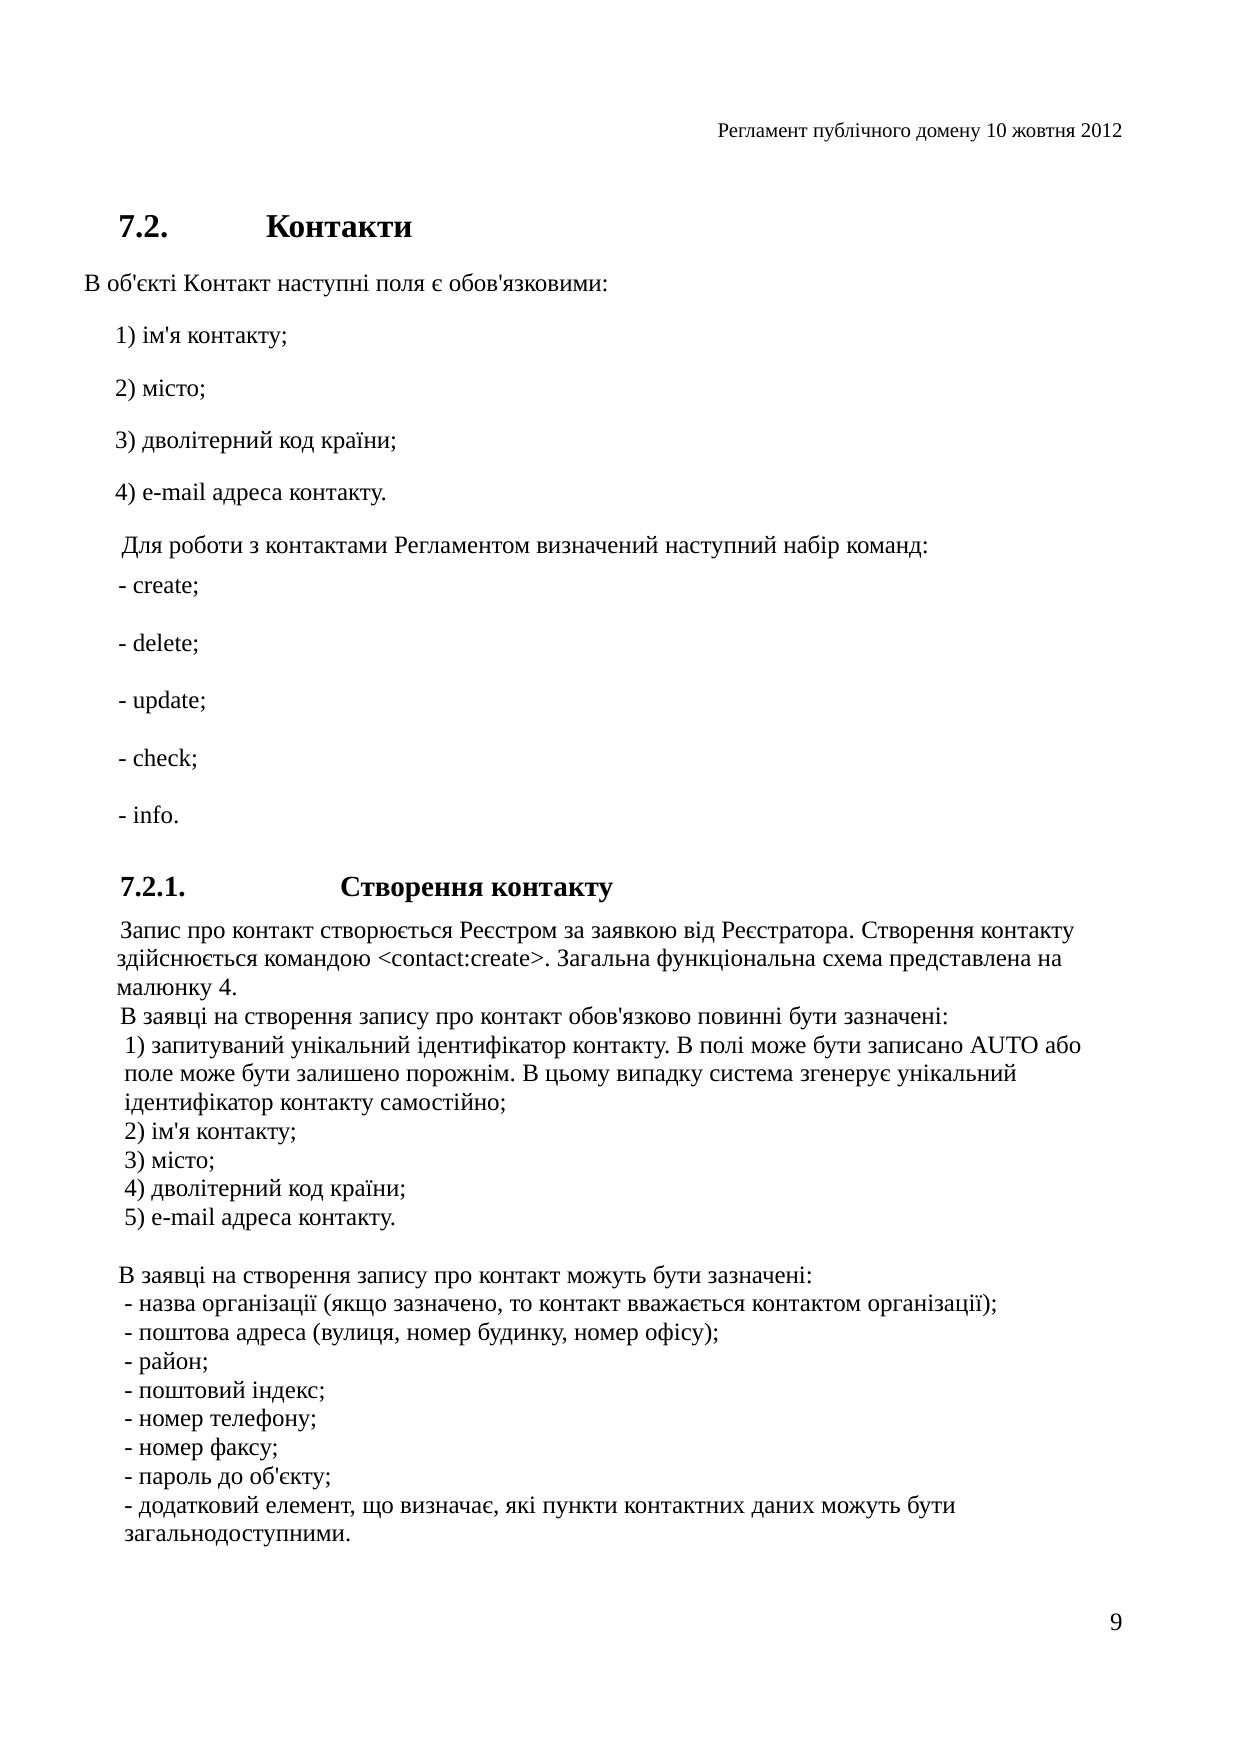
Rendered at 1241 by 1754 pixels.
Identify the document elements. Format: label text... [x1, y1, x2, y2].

list 1) ім'я контакту; [115, 321, 1122, 349]
list - поштовий індекс; [124, 1375, 1122, 1403]
list 4) e-mail адреса контакту. [115, 477, 1122, 506]
text В заявці на створення запису про контакт обов'язково повинні бути зазначені: [116, 1001, 1122, 1030]
list Для роботи з контактами Регламентом визначений наступний набір команд: [121, 530, 1122, 558]
list - delete; [118, 628, 1122, 656]
list - номер телефону; [124, 1403, 1122, 1432]
list 1) запитуваний унікальний ідентифікатор контакту. В полі може бути записано AUTO або поле може бути залишено порожнім. В цьому випадку система згенерує унікальний ідентифікатор контакту самостійно; [124, 1030, 1122, 1116]
list - пароль до об'єкту; [124, 1461, 1122, 1490]
list 5) e-mail адреса контакту. [124, 1202, 1122, 1231]
list - додатковий елемент, що визначає, які пункти контактних даних можуть бути загальнодоступними. [124, 1490, 1122, 1547]
list 4) дволітерний код країни; [124, 1173, 1122, 1202]
list - info. [118, 800, 1122, 829]
list 3) місто; [124, 1145, 1122, 1173]
text В об'єкті Контакт наступні поля є обов'язковими: [84, 268, 1122, 297]
list - назва організації (якщо зазначено, то контакт вважається контактом організації); [124, 1288, 1122, 1317]
list 2) місто; [115, 373, 1122, 402]
list - check; [118, 743, 1122, 771]
list 3) дволітерний код країни; [115, 425, 1122, 454]
list - create; [118, 570, 1122, 599]
list - поштова адреса (вулиця, номер будинку, номер офісу); [124, 1317, 1122, 1346]
list - номер факсу; [124, 1432, 1122, 1461]
text Запис про контакт створюється Реєстром за заявкою від Реєстратора. Створення контакту здійснюється командою <contact:create>. Загальна функціональна схема представлена ​​на малюнку 4. [116, 915, 1122, 1001]
list - район; [124, 1346, 1122, 1375]
list - update; [118, 685, 1122, 714]
list В заявці на створення запису про контакт можуть бути зазначені: [118, 1260, 1122, 1288]
subtitle 7.2. Контакти [41, 206, 1122, 245]
list 2) ім'я контакту; [124, 1116, 1122, 1145]
list 7.2.1. Створення контакту [116, 869, 1122, 903]
